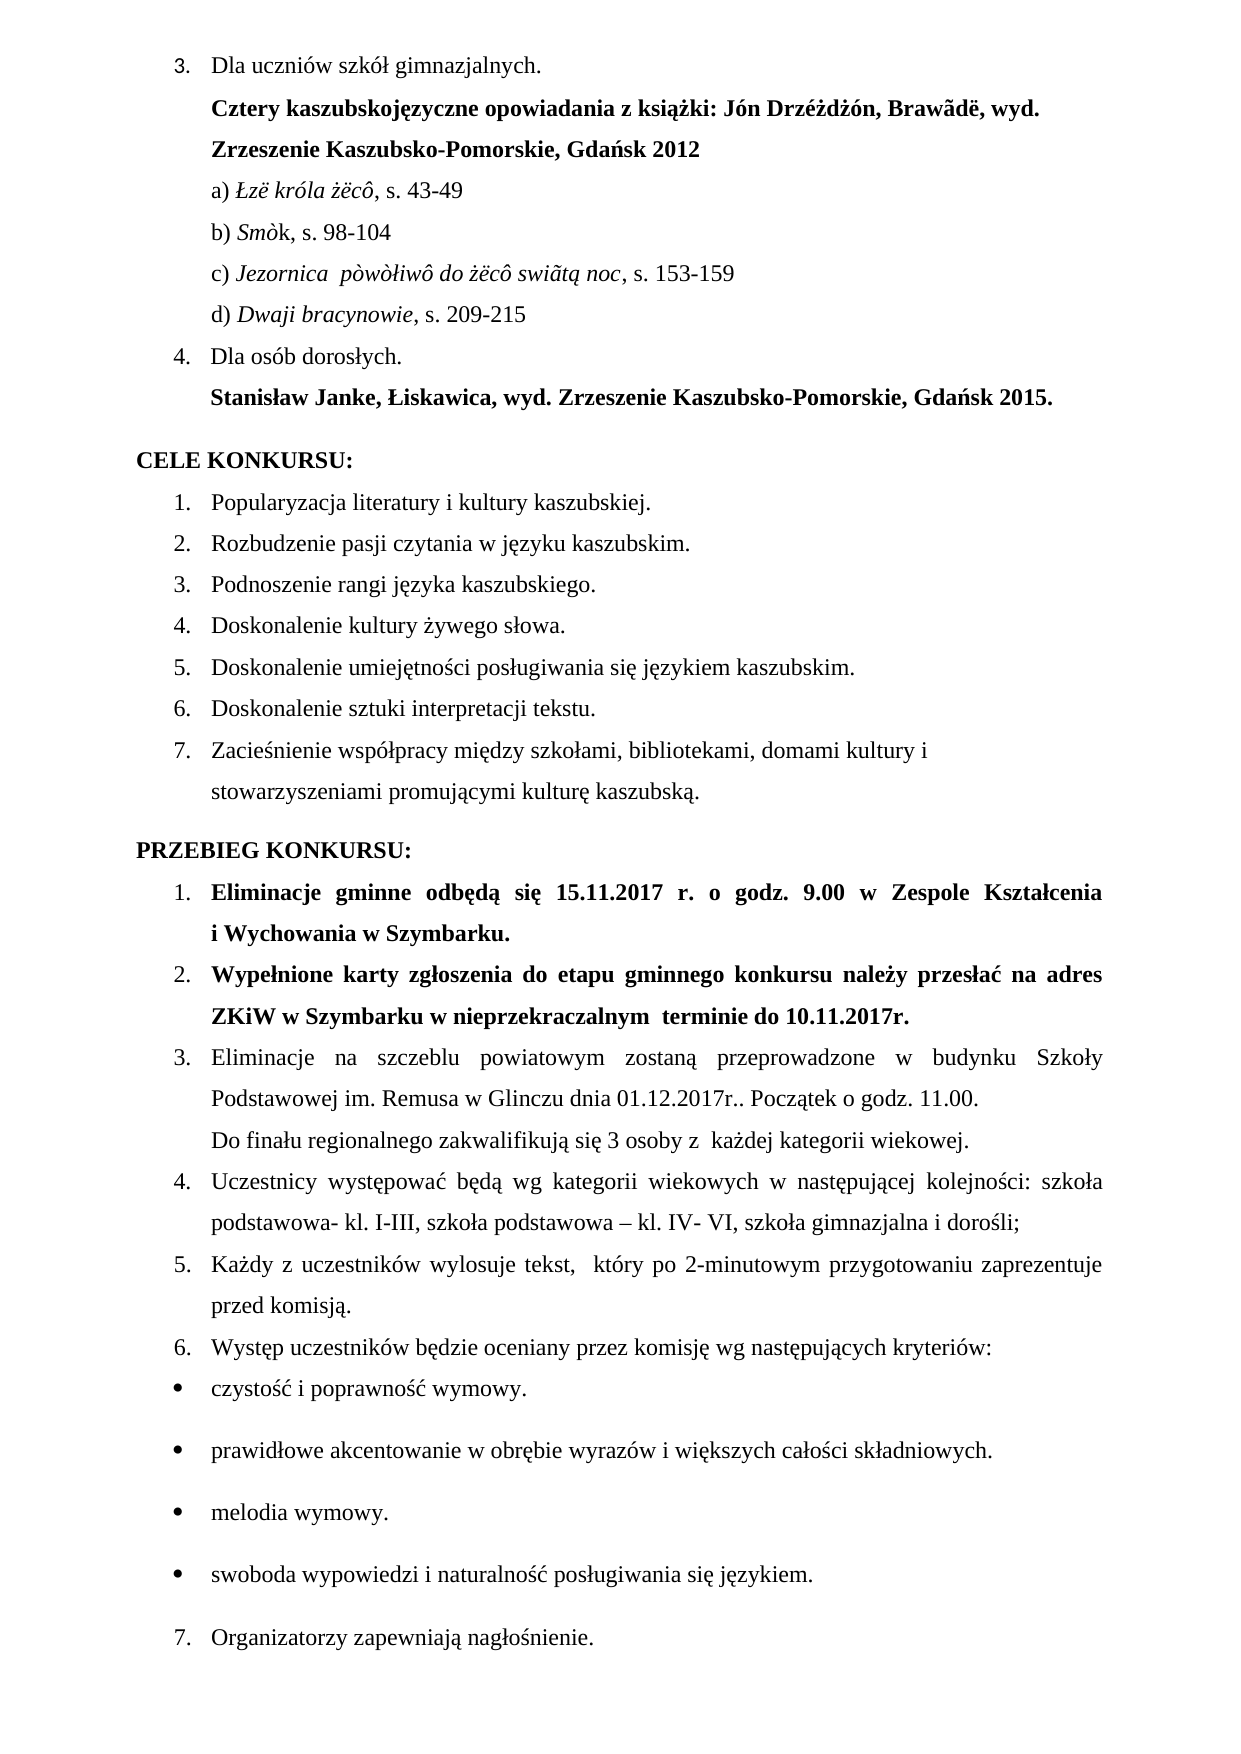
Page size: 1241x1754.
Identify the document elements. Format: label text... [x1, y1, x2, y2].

list Doskonalenie umiejętności posługiwania się językiem kaszubskim. [173, 653, 1104, 681]
list Podnoszenie rangi języka kaszubskiego. [173, 570, 1104, 598]
text PRZEBIEG KONKURSU: [136, 836, 1104, 864]
list d) Dwaji bracynowie, s. 209-215 [211, 301, 1104, 328]
text CELE KONKURSU: [136, 446, 1104, 474]
list a) Łzë króla żëcô, s. 43-49 [211, 176, 1104, 204]
list Dla osób dorosłych. [173, 342, 1104, 369]
list Rozbudzenie pasji czytania w języku kaszubskim. [173, 529, 1104, 556]
list Doskonalenie kultury żywego słowa. [173, 612, 1104, 639]
list Eliminacje na szczeblu powiatowym zostaną przeprowadzone w budynku Szkoły Podstawowej im. Remusa w Glinczu dnia 01.12.2017r.. Początek o godz. 11.00. [173, 1043, 1104, 1112]
list Dla uczniów szkół gimnazjalnych. [173, 52, 1104, 80]
list c) Jezornica pòwòłiwô do żëcô swiãtą noc, s. 153-159 [211, 259, 1104, 287]
list Cztery kaszubskojęzyczne opowiadania z książki: Jón Drzéżdżón, Brawãdë, wyd. Zrzeszenie Kaszubsko-Pomorskie, Gdańsk 2012 [211, 94, 1104, 163]
list Stanisław Janke, Łiskawica, wyd. Zrzeszenie Kaszubsko-Pomorskie, Gdańsk 2015. [210, 383, 1104, 411]
list Zacieśnienie współpracy między szkołami, bibliotekami, domami kultury i stowarzyszeniami promującymi kulturę kaszubską. [173, 736, 1104, 804]
list Wypełnione karty zgłoszenia do etapu gminnego konkursu należy przesłać na adres ZKiW w Szymbarku w nieprzekraczalnym terminie do 10.11.2017r. [173, 960, 1104, 1029]
list Doskonalenie sztuki interpretacji tekstu. [173, 694, 1104, 722]
list swoboda wypowiedzi i naturalność posługiwania się językiem. [174, 1560, 1104, 1588]
list Do finału regionalnego zakwalifikują się 3 osoby z każdej kategorii wiekowej. [211, 1126, 1104, 1153]
list Eliminacje gminne odbędą się 15.11.2017 r. o godz. 9.00 w Zespole Kształcenia i Wychowania w Szymbarku. [173, 878, 1104, 947]
list Uczestnicy występować będą wg kategorii wiekowych w następującej kolejności: szkoła podstawowa- kl. I-III, szkoła podstawowa – kl. IV- VI, szkoła gimnazjalna i dorośli; [173, 1167, 1104, 1236]
list prawidłowe akcentowanie w obrębie wyrazów i większych całości składniowych. [174, 1436, 1104, 1464]
list Organizatorzy zapewniają nagłośnienie. [174, 1623, 1104, 1650]
list Występ uczestników będzie oceniany przez komisję wg następujących kryteriów: [174, 1332, 1104, 1360]
list b) Smòk, s. 98-104 [211, 218, 1104, 245]
list czystość i poprawność wymowy. [174, 1374, 1104, 1401]
list melodia wymowy. [174, 1498, 1104, 1526]
list Popularyzacja literatury i kultury kaszubskiej. [173, 487, 1104, 515]
list Każdy z uczestników wylosuje tekst, który po 2-minutowym przygotowaniu zaprezentuje przed komisją. [174, 1250, 1104, 1319]
